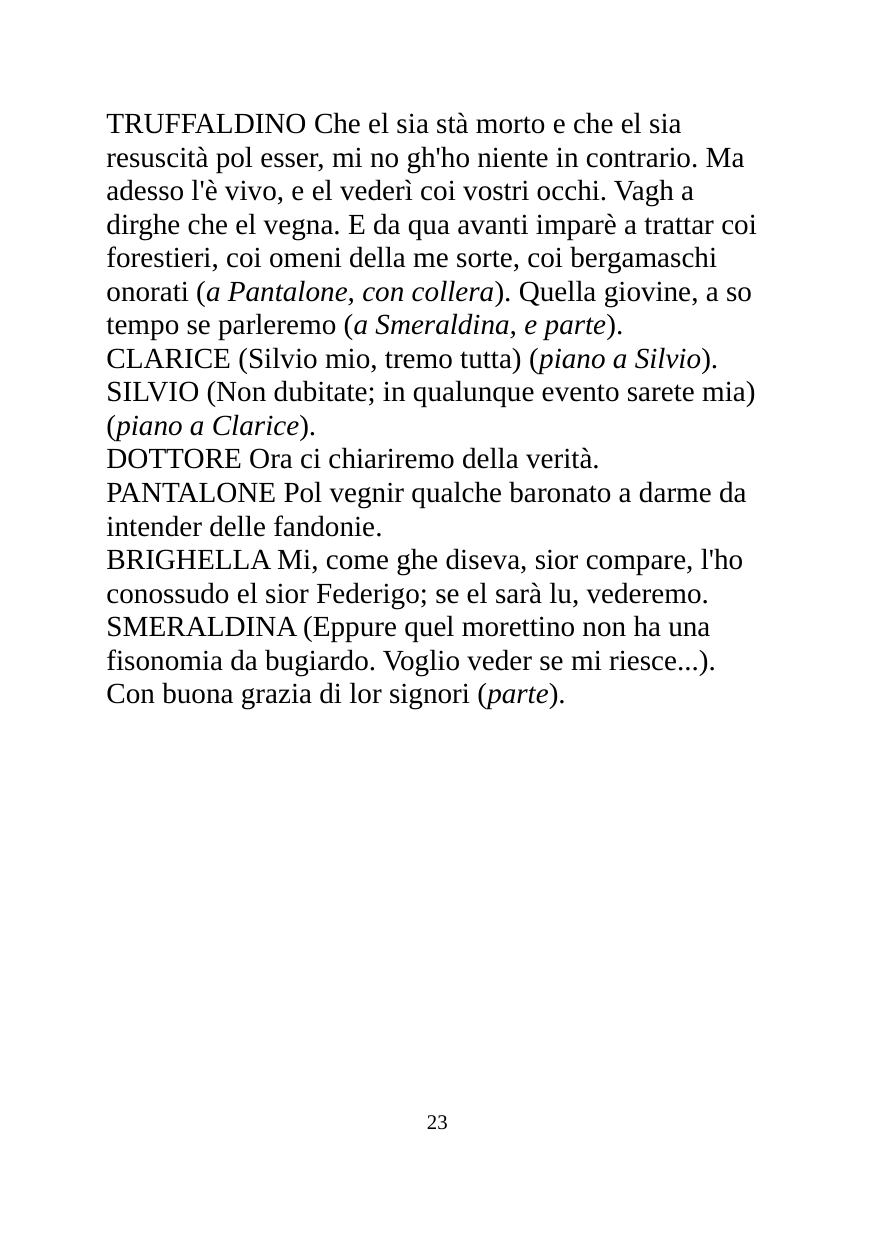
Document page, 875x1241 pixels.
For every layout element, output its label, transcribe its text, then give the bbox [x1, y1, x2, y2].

text DOTTORE Ora ci chiariremo della verità. [106, 442, 768, 475]
text SMERALDINA (Eppure quel morettino non ha una fisonomia da bugiardo. Voglio veder se mi riesce...). Con buona grazia di lor signori (parte). [106, 609, 768, 710]
text TRUFFALDINO Che el sia stà morto e che el sia resuscità pol esser, mi no gh'ho niente in contrario. Ma adesso l'è vivo, e el vederì coi vostri occhi. Vagh a dirghe che el vegna. E da qua avanti imparè a trattar coi forestieri, coi omeni della me sorte, coi bergamaschi onorati (a Pantalone, con collera). Quella giovine, a so tempo se parleremo (a Smeraldina, e parte). [106, 106, 768, 341]
text BRIGHELLA Mi, come ghe diseva, sior compare, l'ho conossudo el sior Federigo; se el sarà lu, vederemo. [106, 542, 768, 609]
text SILVIO (Non dubitate; in qualunque evento sarete mia) (piano a Clarice). [106, 374, 768, 442]
text CLARICE (Silvio mio, tremo tutta) (piano a Silvio). [106, 341, 768, 374]
text PANTALONE Pol vegnir qualche baronato a darme da intender delle fandonie. [106, 475, 768, 542]
